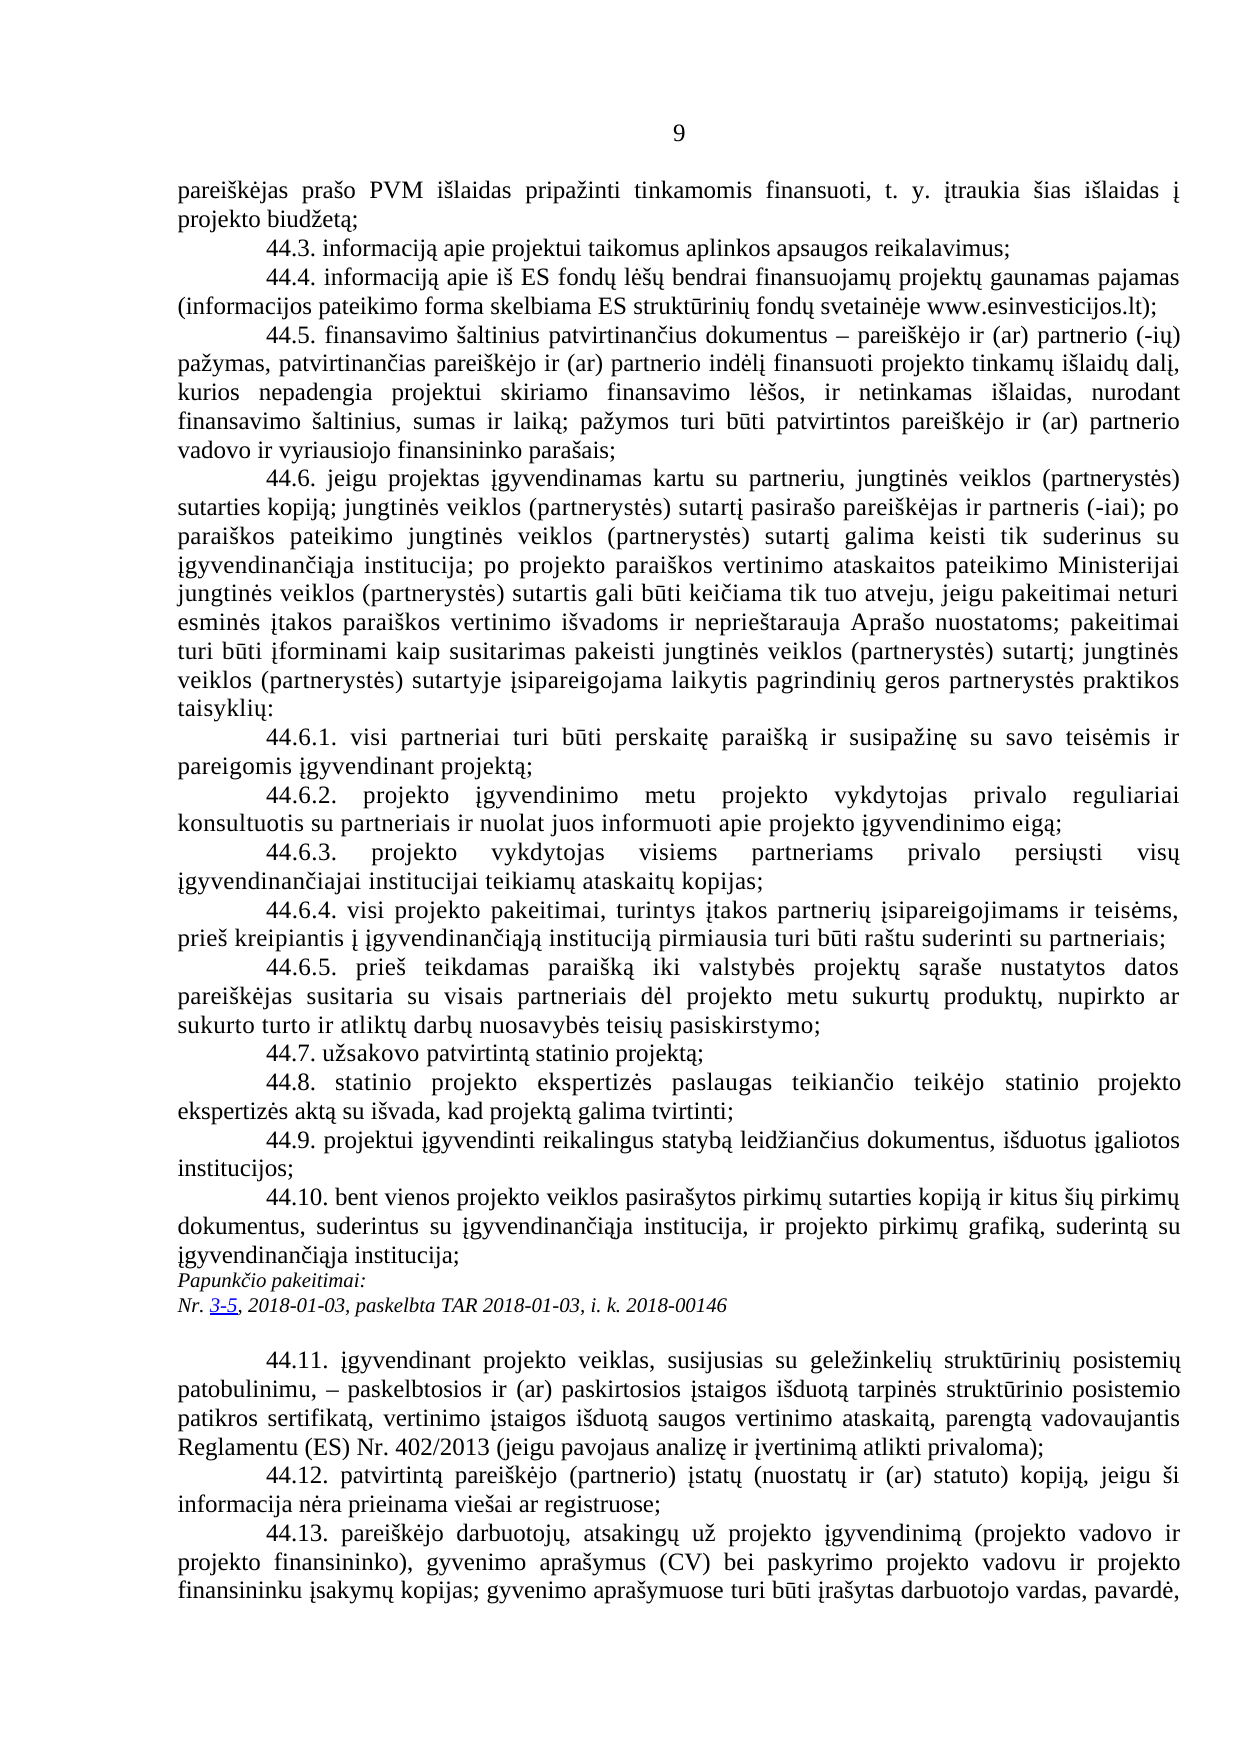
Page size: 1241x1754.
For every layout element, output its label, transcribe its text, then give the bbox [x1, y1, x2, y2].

text 44.13. pareiškėjo darbuotojų, atsakingų už projekto įgyvendinimą (projekto vadovo ir projekto finansininko), gyvenimo aprašymus (CV) bei paskyrimo projekto vadovu ir projekto finansininku įsakymų kopijas; gyvenimo aprašymuose turi būti įrašytas darbuotojo vardas, pavardė, [177, 1518, 1181, 1604]
text 44.11. įgyvendinant projekto veiklas, susijusias su geležinkelių struktūrinių posistemių patobulinimu, – paskelbtosios ir (ar) paskirtosios įstaigos išduotą tarpinės struktūrinio posistemio patikros sertifikatą, vertinimo įstaigos išduotą saugos vertinimo ataskaitą, parengtą vadovaujantis Reglamentu (ES) Nr. 402/2013 (jeigu pavojaus analizę ir įvertinimą atlikti privaloma); [177, 1345, 1181, 1461]
text 44.6. jeigu projektas įgyvendinamas kartu su partneriu, jungtinės veiklos (partnerystės) sutarties kopiją; jungtinės veiklos (partnerystės) sutartį pasirašo pareiškėjas ir partneris (-iai); po paraiškos pateikimo jungtinės veiklos (partnerystės) sutartį galima keisti tik suderinus su įgyvendinančiąja institucija; po projekto paraiškos vertinimo ataskaitos pateikimo Ministerijai jungtinės veiklos (partnerystės) sutartis gali būti keičiama tik tuo atveju, jeigu pakeitimai neturi esminės įtakos paraiškos vertinimo išvadoms ir neprieštarauja Aprašo nuostatoms; pakeitimai turi būti įforminami kaip susitarimas pakeisti jungtinės veiklos (partnerystės) sutartį; jungtinės veiklos (partnerystės) sutartyje įsipareigojama laikytis pagrindinių geros partnerystės praktikos taisyklių: [177, 463, 1181, 722]
text 44.6.1. visi partneriai turi būti perskaitę paraišką ir susipažinę su savo teisėmis ir pareigomis įgyvendinant projektą; [177, 722, 1181, 780]
text 44.3. informaciją apie projektui taikomus aplinkos apsaugos reikalavimus; [177, 233, 1181, 262]
text 44.8. statinio projekto ekspertizės paslaugas teikiančio teikėjo statinio projekto ekspertizės aktą su išvada, kad projektą galima tvirtinti; [177, 1067, 1181, 1125]
text 44.7. užsakovo patvirtintą statinio projektą; [177, 1038, 1181, 1067]
text 44.6.4. visi projekto pakeitimai, turintys įtakos partnerių įsipareigojimams ir teisėms, prieš kreipiantis į įgyvendinančiąją instituciją pirmiausia turi būti raštu suderinti su partneriais; [177, 895, 1181, 952]
text 44.6.3. projekto vykdytojas visiems partneriams privalo persiųsti visų įgyvendinančiajai institucijai teikiamų ataskaitų kopijas; [177, 837, 1181, 895]
text 44.6.2. projekto įgyvendinimo metu projekto vykdytojas privalo reguliariai konsultuotis su partneriais ir nuolat juos informuoti apie projekto įgyvendinimo eigą; [177, 780, 1181, 837]
text Papunkčio pakeitimai: [177, 1268, 1181, 1292]
text 44.4. informaciją apie iš ES fondų lėšų bendrai finansuojamų projektų gaunamas pajamas (informacijos pateikimo forma skelbiama ES struktūrinių fondų svetainėje www.esinvesticijos.lt); [177, 262, 1181, 320]
text 44.6.5. prieš teikdamas paraišką iki valstybės projektų sąraše nustatytos datos pareiškėjas susitaria su visais partneriais dėl projekto metu sukurtų produktų, nupirkto ar sukurto turto ir atliktų darbų nuosavybės teisių pasiskirstymo; [177, 952, 1181, 1038]
text 44.12. patvirtintą pareiškėjo (partnerio) įstatų (nuostatų ir (ar) statuto) kopiją, jeigu ši informacija nėra prieinama viešai ar registruose; [177, 1461, 1181, 1518]
text pareiškėjas prašo PVM išlaidas pripažinti tinkamomis finansuoti, t. y. įtraukia šias išlaidas į projekto biudžetą; [177, 176, 1181, 233]
text 44.10. bent vienos projekto veiklos pasirašytos pirkimų sutarties kopiją ir kitus šių pirkimų dokumentus, suderintus su įgyvendinančiąja institucija, ir projekto pirkimų grafiką, suderintą su įgyvendinančiąja institucija; [177, 1182, 1181, 1268]
text 44.5. finansavimo šaltinius patvirtinančius dokumentus – pareiškėjo ir (ar) partnerio (-ių) pažymas, patvirtinančias pareiškėjo ir (ar) partnerio indėlį finansuoti projekto tinkamų išlaidų dalį, kurios nepadengia projektui skiriamo finansavimo lėšos, ir netinkamas išlaidas, nurodant finansavimo šaltinius, sumas ir laiką; pažymos turi būti patvirtintos pareiškėjo ir (ar) partnerio vadovo ir vyriausiojo finansininko parašais; [177, 320, 1181, 463]
text 44.9. projektui įgyvendinti reikalingus statybą leidžiančius dokumentus, išduotus įgaliotos institucijos; [177, 1125, 1181, 1182]
text Nr. 3-5, 2018-01-03, paskelbta TAR 2018-01-03, i. k. 2018-00146 [177, 1292, 1181, 1317]
